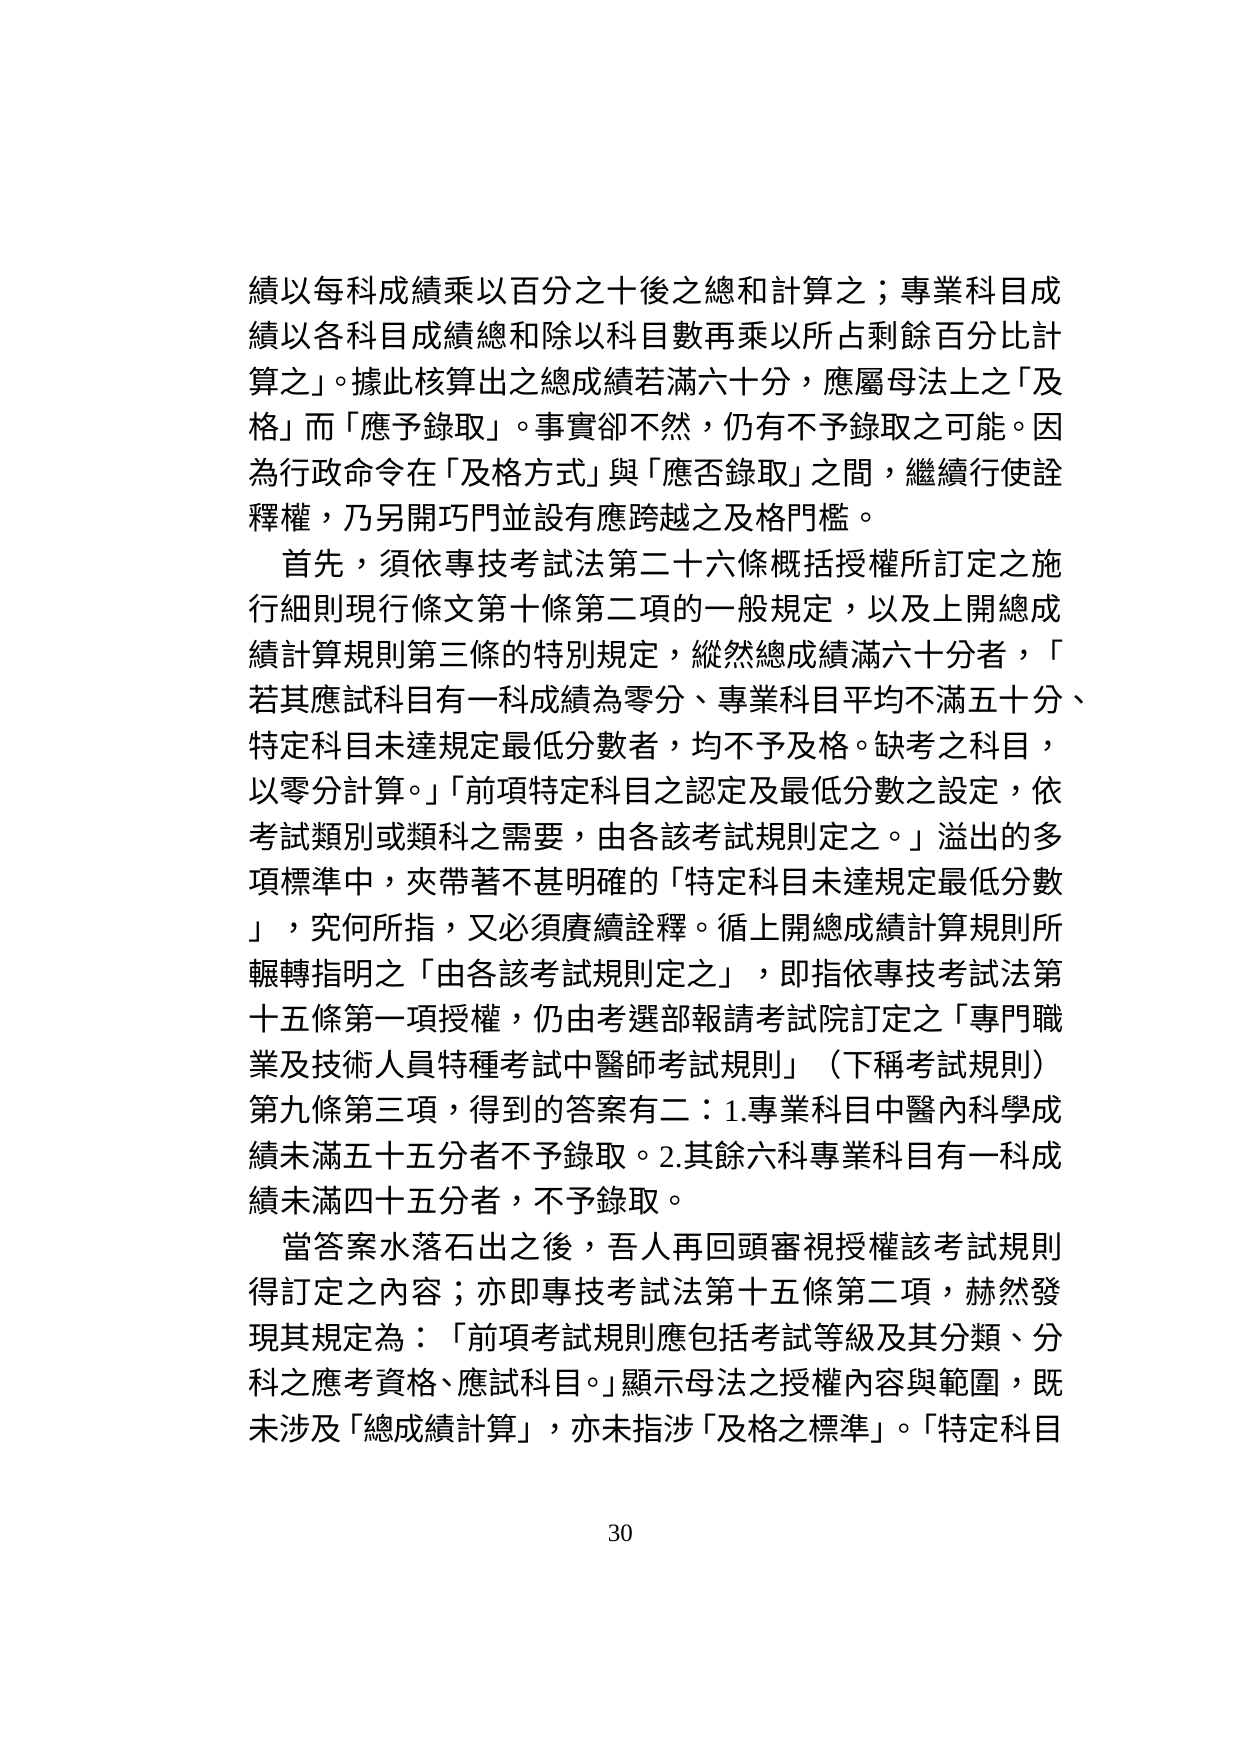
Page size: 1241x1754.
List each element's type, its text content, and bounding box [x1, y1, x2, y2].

text 當答案水落石出之後，吾人再回頭審視授權該考試規則得訂定之內容；亦即專技考試法第十五條第二項，赫然發現其規定為：「前項考試規則應包括考試等級及其分類、分科之應考資格、應試科目。」顯示母法之授權內容與範圍，既未涉及「總成績計算」，亦未指涉「及格之標準」。「特定科目最低分數設定」之授權，僅出現在上開總成績計算規則第三條第二項規定。此與本件解釋所稱：「就中醫師特種考試所採『總成績滿六十分及格』之具體內容，明定尚包括……特定科目應達最低分數之標準，尚未逾越上開法律授權範圍，與憲法第二十三條法律保留原則尚無牴觸。」有相當落差。原來，前述所稱的「明定」，指的是迂迴由命令在法律並未授權或未明確授權下本於職權所明定。無怪乎，經另闢蹊徑所為的「文字詮釋」會異化為「文字魔術」，而該「魔術盒」中還可能會變出其他號稱「經考試權專業判斷」之及格標準，且不知將伊於胡底！ [248, 1222, 1063, 1449]
text 首先，須依專技考試法第二十六條概括授權所訂定之施行細則現行條文第十條第二項的一般規定，以及上開總成績計算規則第三條的特別規定，縱然總成績滿六十分者，「若其應試科目有一科成績為零分、專業科目平均不滿五十分、特定科目未達規定最低分數者，均不予及格。缺考之科目，以零分計算。」「前項特定科目之認定及最低分數之設定，依考試類別或類科之需要，由各該考試規則定之。」溢出的多項標準中，夾帶著不甚明確的「特定科目未達規定最低分數」，究何所指，又必須賡續詮釋。循上開總成績計算規則所輾轉指明之「由各該考試規則定之」，即指依專技考試法第十五條第一項授權，仍由考選部報請考試院訂定之「專門職業及技術人員特種考試中醫師考試規則」（下稱考試規則）第九條第三項，得到的答案有二：1.專業科目中醫內科學成績未滿五十五分者不予錄取。2.其餘六科專業科目有一科成績未滿四十五分者，不予錄取。 [248, 539, 1063, 1222]
text 績以每科成績乘以百分之十後之總和計算之；專業科目成績以各科目成績總和除以科目數再乘以所占剩餘百分比計算之」。據此核算出之總成績若滿六十分，應屬母法上之「及格」而「應予錄取」。事實卻不然，仍有不予錄取之可能。因為行政命令在「及格方式」與「應否錄取」之間，繼續行使詮釋權，乃另開巧門並設有應跨越之及格門檻。 [248, 266, 1063, 539]
